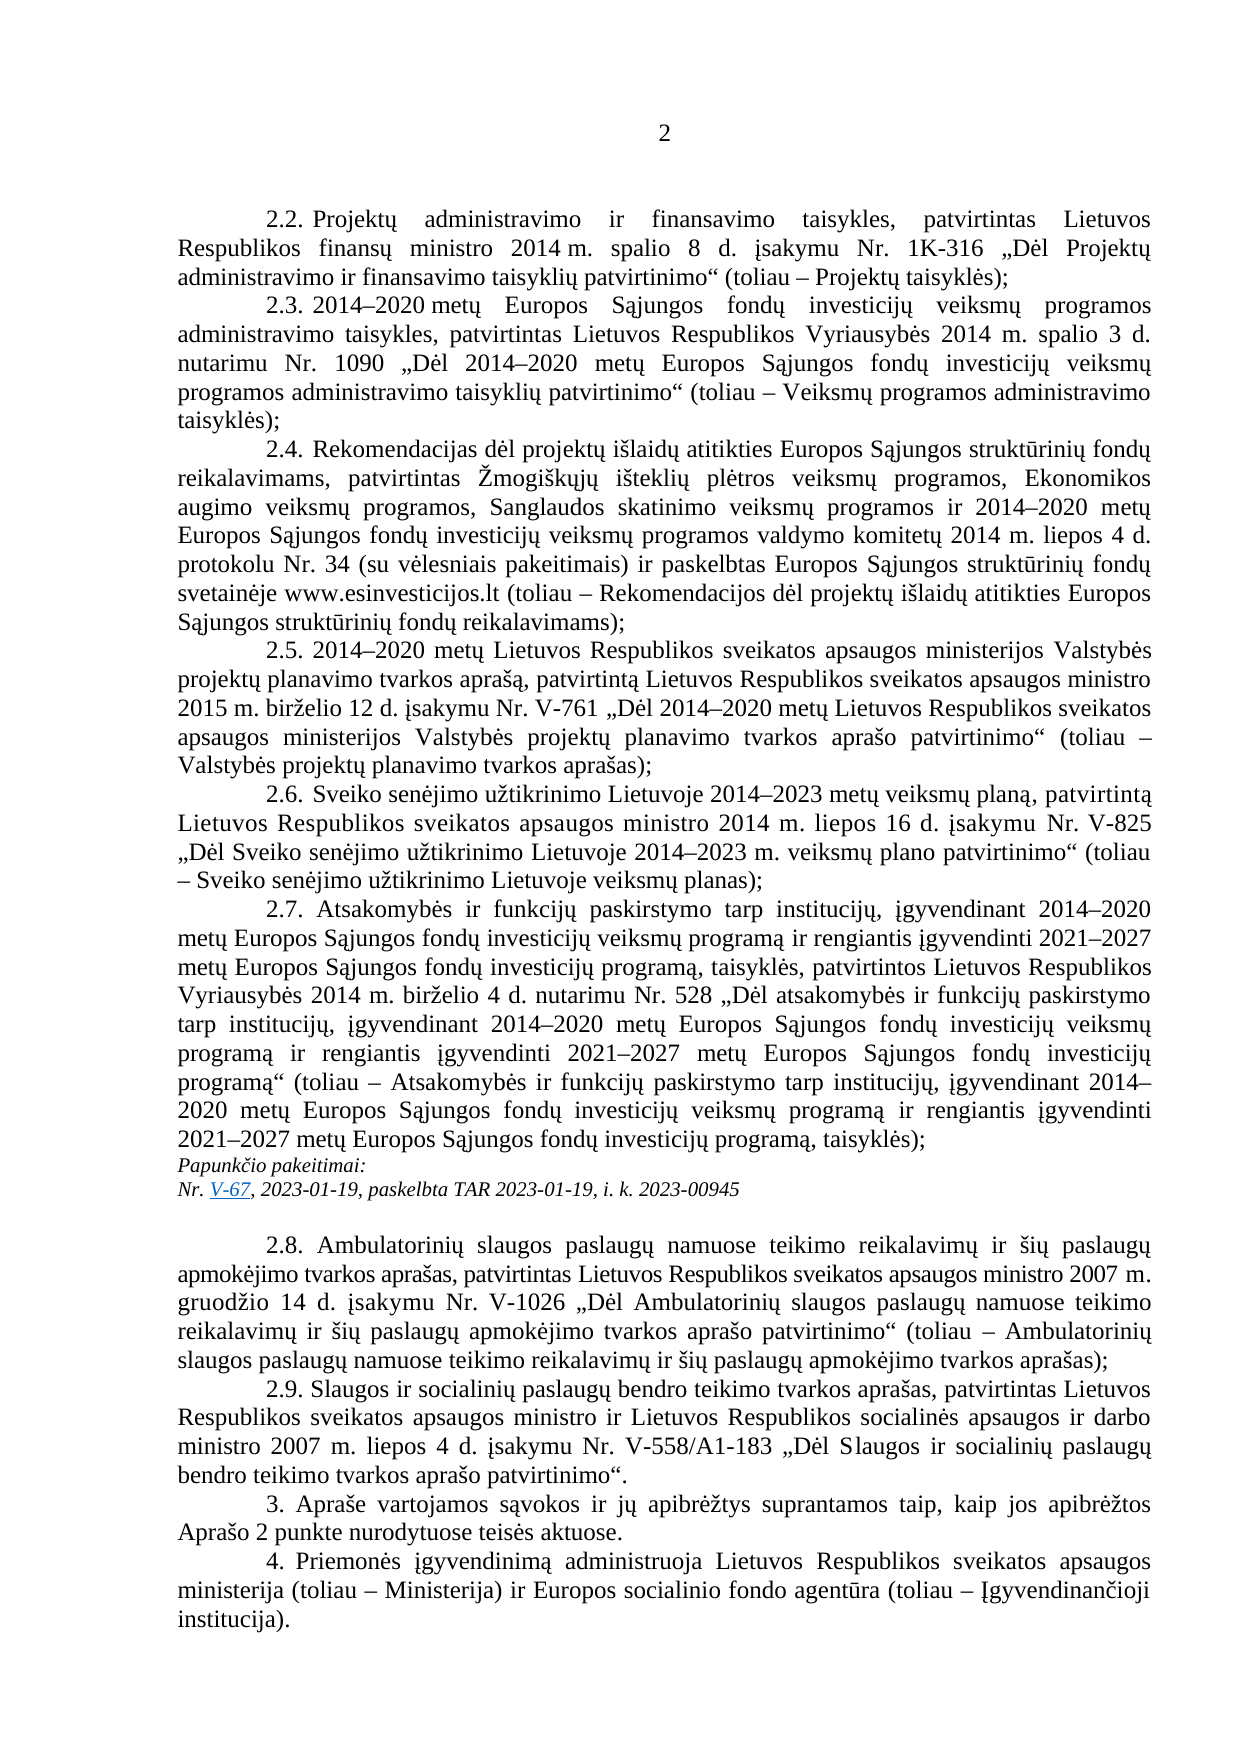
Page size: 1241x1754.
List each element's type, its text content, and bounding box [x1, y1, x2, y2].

text 2.8. Ambulatorinių slaugos paslaugų namuose teikimo reikalavimų ir šių paslaugų apmokėjimo tvarkos aprašas, patvirtintas Lietuvos Respublikos sveikatos apsaugos ministro 2007 m. gruodžio 14 d. įsakymu Nr. V-1026 „Dėl Ambulatorinių slaugos paslaugų namuose teikimo reikalavimų ir šių paslaugų apmokėjimo tvarkos aprašo patvirtinimo“ (toliau – Ambulatorinių slaugos paslaugų namuose teikimo reikalavimų ir šių paslaugų apmokėjimo tvarkos aprašas); [177, 1230, 1152, 1374]
text 3. Apraše vartojamos sąvokos ir jų apibrėžtys suprantamos taip, kaip jos apibrėžtos Aprašo 2 punkte nurodytuose teisės aktuose. [177, 1489, 1152, 1546]
text 2.4. Rekomendacijas dėl projektų išlaidų atitikties Europos Sąjungos struktūrinių fondų reikalavimams, patvirtintas Žmogiškųjų išteklių plėtros veiksmų programos, Ekonomikos augimo veiksmų programos, Sanglaudos skatinimo veiksmų programos ir 2014–2020 metų Europos Sąjungos fondų investicijų veiksmų programos valdymo komitetų 2014 m. liepos 4 d. protokolu Nr. 34 (su vėlesniais pakeitimais) ir paskelbtas Europos Sąjungos struktūrinių fondų svetainėje www.esinvesticijos.lt (toliau – Rekomendacijos dėl projektų išlaidų atitikties Europos Sąjungos struktūrinių fondų reikalavimams); [177, 434, 1152, 636]
text 2.7. Atsakomybės ir funkcijų paskirstymo tarp institucijų, įgyvendinant 2014–2020 metų Europos Sąjungos fondų investicijų veiksmų programą ir rengiantis įgyvendinti 2021–2027 metų Europos Sąjungos fondų investicijų programą, taisyklės, patvirtintos Lietuvos Respublikos Vyriausybės 2014 m. birželio 4 d. nutarimu Nr. 528 „Dėl atsakomybės ir funkcijų paskirstymo tarp institucijų, įgyvendinant 2014–2020 metų Europos Sąjungos fondų investicijų veiksmų programą ir rengiantis įgyvendinti 2021–2027 metų Europos Sąjungos fondų investicijų programą“ (toliau – Atsakomybės ir funkcijų paskirstymo tarp institucijų, įgyvendinant 2014–2020 metų Europos Sąjungos fondų investicijų veiksmų programą ir rengiantis įgyvendinti 2021–2027 metų Europos Sąjungos fondų investicijų programą, taisyklės); [177, 894, 1152, 1153]
text 2.9. Slaugos ir socialinių paslaugų bendro teikimo tvarkos aprašas, patvirtintas Lietuvos Respublikos sveikatos apsaugos ministro ir Lietuvos Respublikos socialinės apsaugos ir darbo ministro 2007 m. liepos 4 d. įsakymu Nr. V-558/A1-183 „Dėl Slaugos ir socialinių paslaugų bendro teikimo tvarkos aprašo patvirtinimo“. [177, 1374, 1152, 1489]
text 2.2. Projektų administravimo ir finansavimo taisykles, patvirtintas Lietuvos Respublikos finansų ministro 2014 m. spalio 8 d. įsakymu Nr. 1K-316 „Dėl Projektų administravimo ir finansavimo taisyklių patvirtinimo“ (toliau – Projektų taisyklės); [177, 204, 1152, 291]
text 2.6. Sveiko senėjimo užtikrinimo Lietuvoje 2014–2023 metų veiksmų planą, patvirtintą Lietuvos Respublikos sveikatos apsaugos ministro 2014 m. liepos 16 d. įsakymu Nr. V-825 „Dėl Sveiko senėjimo užtikrinimo Lietuvoje 2014–2023 m. veiksmų plano patvirtinimo“ (toliau – Sveiko senėjimo užtikrinimo Lietuvoje veiksmų planas); [177, 779, 1152, 894]
text Papunkčio pakeitimai: [177, 1153, 1152, 1177]
text 2.5. 2014–2020 metų Lietuvos Respublikos sveikatos apsaugos ministerijos Valstybės projektų planavimo tvarkos aprašą, patvirtintą Lietuvos Respublikos sveikatos apsaugos ministro 2015 m. birželio 12 d. įsakymu Nr. V-761 „Dėl 2014–2020 metų Lietuvos Respublikos sveikatos apsaugos ministerijos Valstybės projektų planavimo tvarkos aprašo patvirtinimo“ (toliau – Valstybės projektų planavimo tvarkos aprašas); [177, 636, 1152, 779]
text Nr. V-67, 2023-01-19, paskelbta TAR 2023-01-19, i. k. 2023-00945 [177, 1177, 1152, 1201]
text 4. Priemonės įgyvendinimą administruoja Lietuvos Respublikos sveikatos apsaugos ministerija (toliau – Ministerija) ir Europos socialinio fondo agentūra (toliau – Įgyvendinančioji institucija). [177, 1546, 1152, 1632]
text 2.3. 2014–2020 metų Europos Sąjungos fondų investicijų veiksmų programos administravimo taisykles, patvirtintas Lietuvos Respublikos Vyriausybės 2014 m. spalio 3 d. nutarimu Nr. 1090 „Dėl 2014–2020 metų Europos Sąjungos fondų investicijų veiksmų programos administravimo taisyklių patvirtinimo“ (toliau – Veiksmų programos administravimo taisyklės); [177, 291, 1152, 434]
